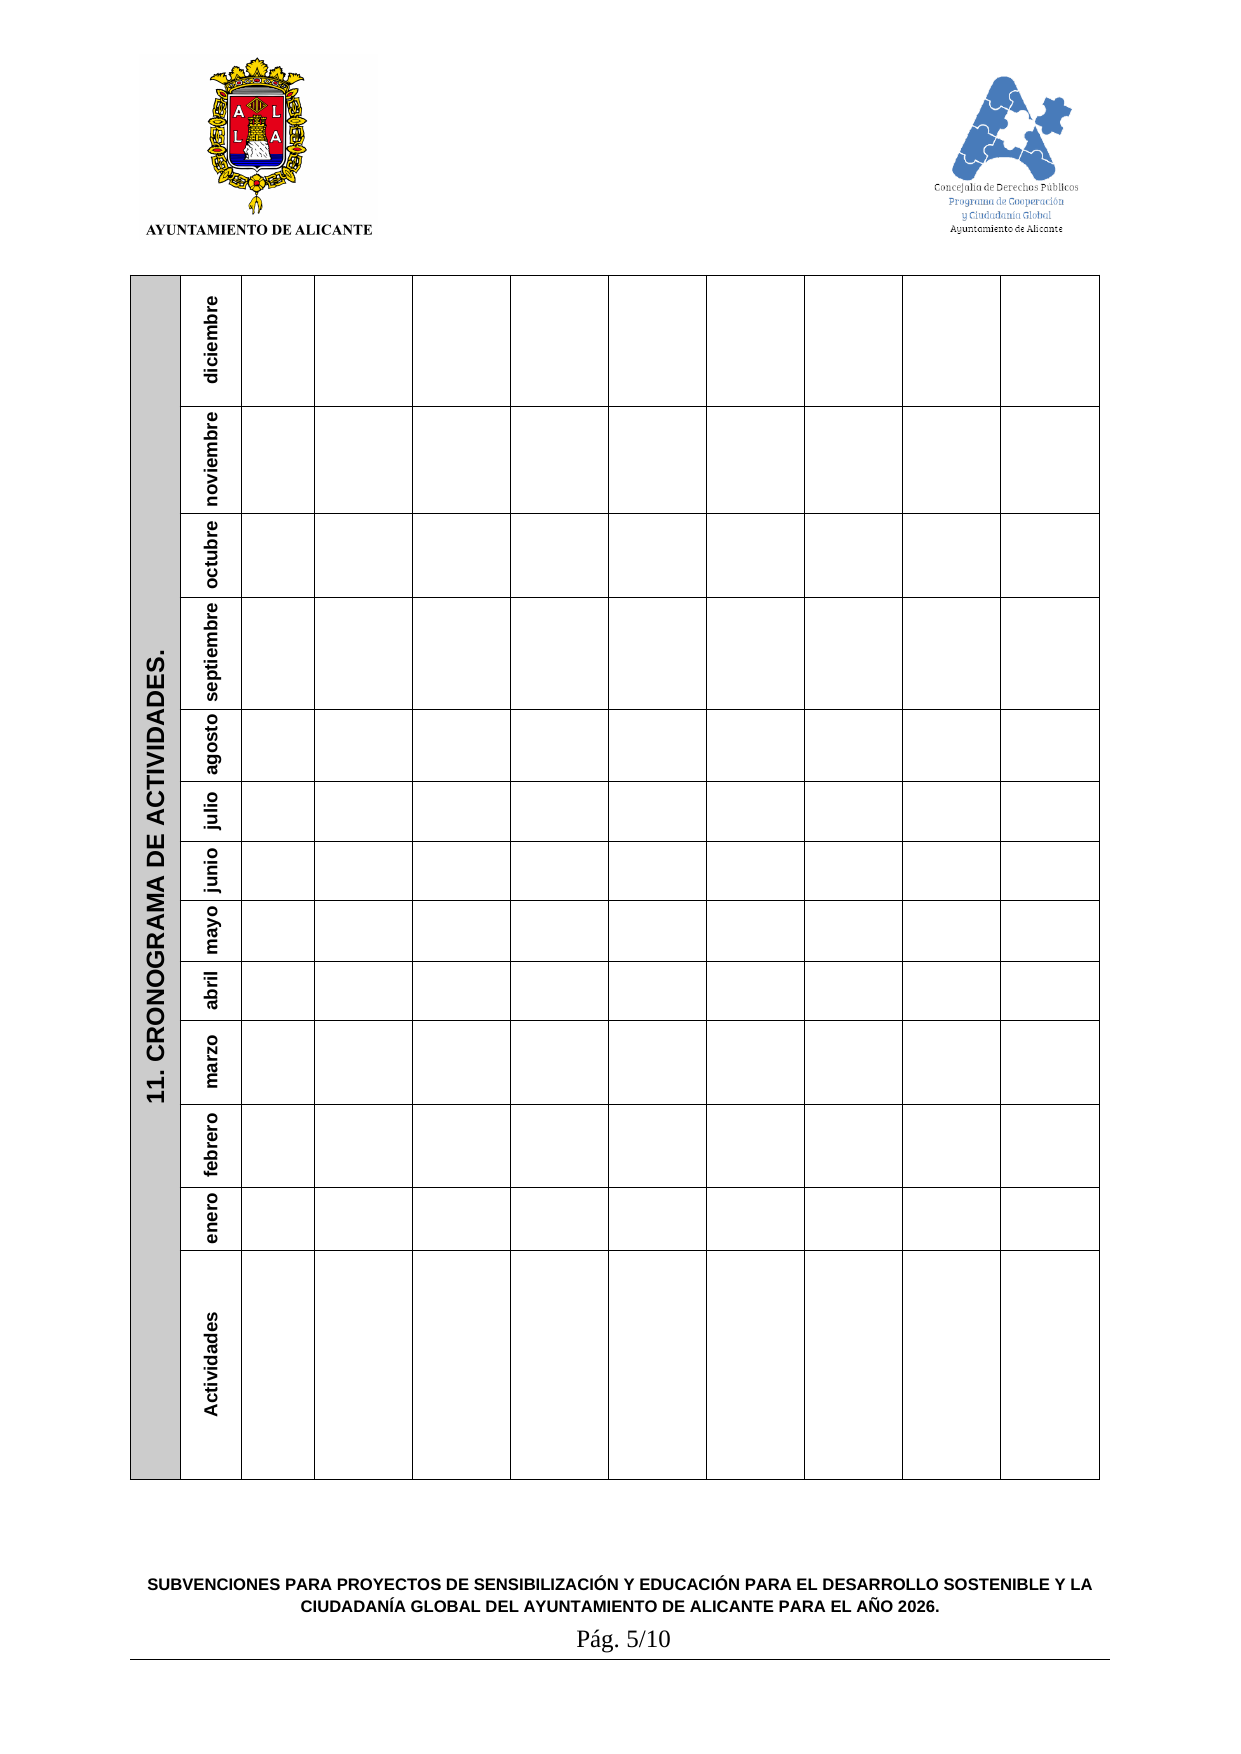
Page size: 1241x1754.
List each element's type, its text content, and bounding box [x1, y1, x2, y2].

table_cell [1001, 1021, 1099, 1104]
table_cell [805, 842, 902, 900]
table_cell [242, 598, 314, 708]
table_cell [805, 782, 902, 841]
table_cell [242, 1251, 314, 1479]
table_cell [413, 962, 510, 1020]
table_cell [903, 782, 1000, 841]
table_cell [805, 901, 902, 961]
table_cell [707, 1188, 804, 1250]
table_cell Actividades [181, 1251, 241, 1479]
table_cell [707, 598, 804, 708]
table_cell [242, 1105, 314, 1187]
table_cell [511, 782, 608, 841]
table_cell [1001, 901, 1099, 961]
table_cell enero [181, 1188, 241, 1250]
table_cell [903, 598, 1000, 708]
table_cell [805, 598, 902, 708]
table_cell [707, 1251, 804, 1479]
table_cell [511, 710, 608, 781]
table_cell [805, 710, 902, 781]
table_cell [707, 782, 804, 841]
picture [139, 54, 378, 240]
table_cell [511, 1105, 608, 1187]
table_cell [1001, 842, 1099, 900]
table_cell [805, 1021, 902, 1104]
table_cell [609, 1105, 706, 1187]
table_header 11. CRONOGRAMA DE ACTIVIDADES. [131, 276, 180, 1479]
table_cell [242, 514, 314, 597]
table_cell [609, 710, 706, 781]
table_cell [707, 514, 804, 597]
table_cell [315, 1188, 412, 1250]
table_cell abril [181, 962, 241, 1020]
picture [911, 56, 1106, 254]
table_cell [707, 710, 804, 781]
table_cell [609, 842, 706, 900]
table_cell [903, 901, 1000, 961]
table_cell [413, 1188, 510, 1250]
table_cell [1001, 514, 1099, 597]
table_header [707, 276, 804, 406]
table_cell [903, 1105, 1000, 1187]
table_cell [242, 407, 314, 513]
table_cell [609, 1188, 706, 1250]
table_cell [242, 842, 314, 900]
table_header [609, 276, 706, 406]
table_cell [511, 407, 608, 513]
table_cell [242, 1021, 314, 1104]
table_header [1001, 276, 1099, 406]
table_cell [413, 514, 510, 597]
table_cell [315, 514, 412, 597]
table_cell marzo [181, 1021, 241, 1104]
table_header diciembre [181, 276, 241, 406]
table_cell [315, 842, 412, 900]
table_cell [707, 842, 804, 900]
table_cell [707, 901, 804, 961]
table_cell [242, 710, 314, 781]
table_cell [609, 901, 706, 961]
table_cell [413, 598, 510, 708]
table_cell [242, 901, 314, 961]
table_cell [903, 514, 1000, 597]
table_cell [903, 962, 1000, 1020]
table_cell agosto [181, 710, 241, 781]
table_header [511, 276, 608, 406]
table_cell [315, 962, 412, 1020]
table_cell [903, 1251, 1000, 1479]
table_header [315, 276, 412, 406]
table_cell [511, 901, 608, 961]
table_cell [413, 842, 510, 900]
table_cell [805, 962, 902, 1020]
table_cell [805, 407, 902, 513]
table_cell mayo [181, 901, 241, 961]
table_cell [315, 782, 412, 841]
table_cell [609, 1021, 706, 1104]
table_cell [413, 782, 510, 841]
table_cell [315, 901, 412, 961]
table_cell [413, 407, 510, 513]
table_cell [511, 514, 608, 597]
table_cell [315, 1105, 412, 1187]
table_cell [242, 962, 314, 1020]
table_cell [315, 407, 412, 513]
table_cell [903, 407, 1000, 513]
table_cell [1001, 598, 1099, 708]
table_cell [903, 1021, 1000, 1104]
table_cell [511, 598, 608, 708]
table_cell [805, 1105, 902, 1187]
table_cell noviembre [181, 407, 241, 513]
table_cell [903, 1188, 1000, 1250]
table_cell [609, 598, 706, 708]
table_cell [511, 1021, 608, 1104]
table_cell [805, 1251, 902, 1479]
table_cell [707, 407, 804, 513]
table_header [413, 276, 510, 406]
table_cell febrero [181, 1105, 241, 1187]
table_cell junio [181, 842, 241, 900]
table_cell [413, 901, 510, 961]
table_cell [609, 407, 706, 513]
table_header [903, 276, 1000, 406]
table_cell [242, 1188, 314, 1250]
table_cell [903, 842, 1000, 900]
table_cell [413, 1251, 510, 1479]
table_cell [242, 782, 314, 841]
table_cell [315, 1021, 412, 1104]
table_cell [511, 1251, 608, 1479]
table_cell octubre [181, 514, 241, 597]
table_cell [707, 1021, 804, 1104]
table_cell [707, 962, 804, 1020]
table_cell [413, 710, 510, 781]
table_cell [609, 782, 706, 841]
table_cell septiembre [181, 598, 241, 708]
table_header [242, 276, 314, 406]
table_cell [1001, 1251, 1099, 1479]
table_cell [315, 1251, 412, 1479]
table_cell [511, 1188, 608, 1250]
table_cell [1001, 710, 1099, 781]
table_cell [609, 1251, 706, 1479]
table_cell [707, 1105, 804, 1187]
table_cell [1001, 782, 1099, 841]
table_cell [1001, 1105, 1099, 1187]
table_cell [609, 514, 706, 597]
table_cell [1001, 962, 1099, 1020]
table_cell [413, 1105, 510, 1187]
table_cell julio [181, 782, 241, 841]
table_cell [903, 710, 1000, 781]
table_cell [315, 710, 412, 781]
table_cell [1001, 407, 1099, 513]
table_cell [805, 514, 902, 597]
table_header [805, 276, 902, 406]
table_cell [413, 1021, 510, 1104]
table_cell [1001, 1188, 1099, 1250]
table_cell [609, 962, 706, 1020]
table_cell [511, 842, 608, 900]
table_cell [805, 1188, 902, 1250]
table_cell [315, 598, 412, 708]
table_cell [511, 962, 608, 1020]
